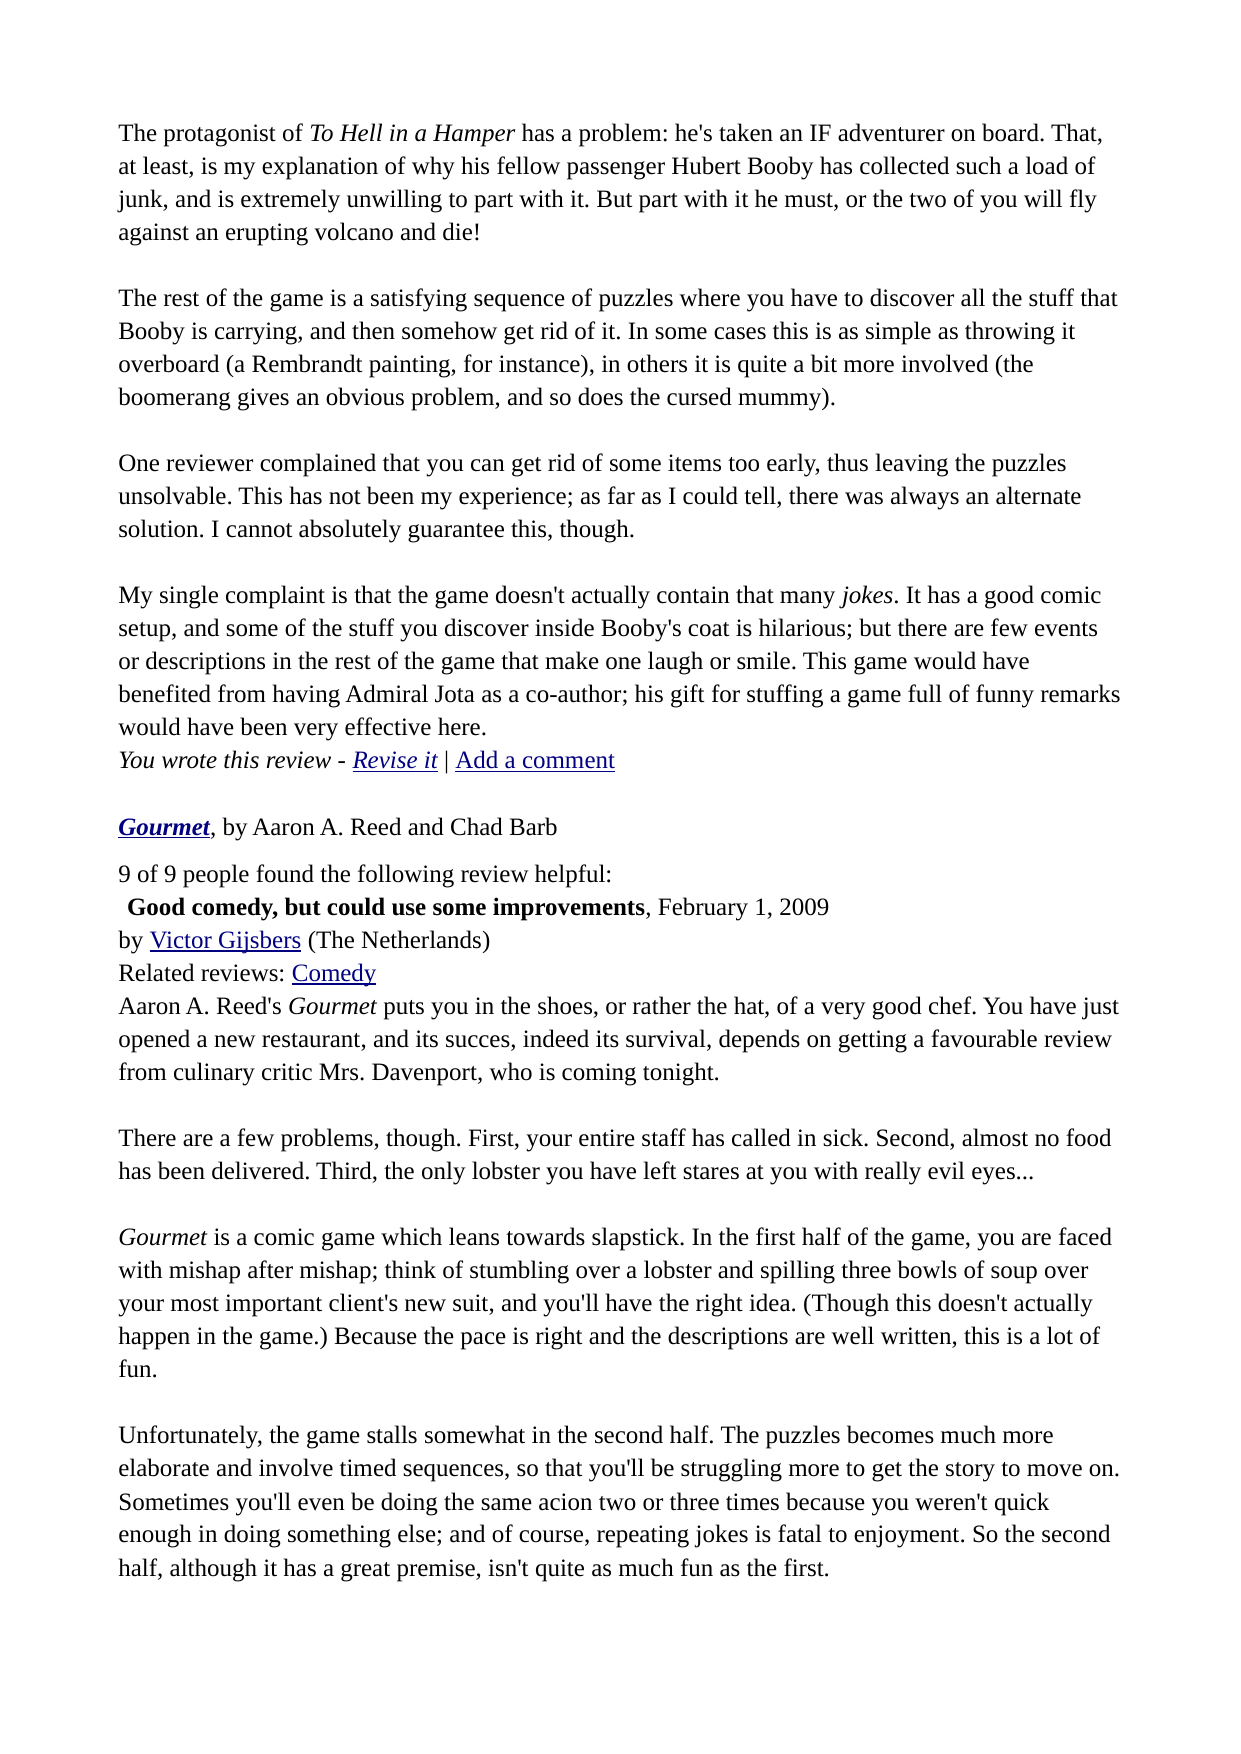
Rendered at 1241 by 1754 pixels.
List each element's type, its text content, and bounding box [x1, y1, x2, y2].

text The protagonist of To Hell in a Hamper has a problem: he's taken an IF adventurer on board. That, at least, is my explanation of why his fellow passenger Hubert Booby has collected such a load of junk, and is extremely unwilling to part with it. But part with it he must, or the two of you will fly against an erupting volcano and die! The rest of the game is a satisfying sequence of puzzles where you have to discover all the stuff that Booby is carrying, and then somehow get rid of it. In some cases this is as simple as throwing it overboard (a Rembrandt painting, for instance), in others it is quite a bit more involved (the boomerang gives an obvious problem, and so does the cursed mummy). One reviewer complained that you can get rid of some items too early, thus leaving the puzzles unsolvable. This has not been my experience; as far as I could tell, there was always an alternate solution. I cannot absolutely guarantee this, though. My single complaint is that the game doesn't actually contain that many jokes. It has a good comic setup, and some of the stuff you discover inside Booby's coat is hilarious; but there are few events or descriptions in the rest of the game that make one laugh or smile. This game would have benefited from having Admiral Jota as a co-author; his gift for stuffing a game full of funny remarks would have been very effective here. [118, 118, 1122, 741]
text Aaron A. Reed's Gourmet puts you in the shoes, or rather the hat, of a very good chef. You have just opened a new restaurant, and its succes, indeed its survival, depends on getting a favourable review from culinary critic Mrs. Davenport, who is coming tonight. There are a few problems, though. First, your entire staff has called in sick. Second, almost no food has been delivered. Third, the only lobster you have left stares at you with really evil eyes... Gourmet is a comic game which leans towards slapstick. In the first half of the game, you are faced with mishap after mishap; think of stumbling over a lobster and spilling three bowls of soup over your most important client's new suit, and you'll have the right idea. (Though this doesn't actually happen in the game.) Because the pace is right and the descriptions are well written, this is a lot of fun. Unfortunately, the game stalls somewhat in the second half. The puzzles becomes much more elaborate and involve timed sequences, so that you'll be struggling more to get the story to move on. Sometimes you'll even be doing the same acion two or three times because you weren't quick enough in doing something else; and of course, repeating jokes is fatal to enjoyment. So the second half, although it has a great premise, isn't quite as much fun as the first. [118, 991, 1122, 1614]
text Good comedy, but could use some improvements, February 1, 2009 [118, 892, 1122, 921]
text You wrote this review - Revise it | Add a comment [118, 746, 1122, 774]
text by Victor Gijsbers (The Netherlands) Related reviews: Comedy [118, 925, 1122, 987]
text Gourmet, by Aaron A. Reed and Chad Barb [118, 812, 1122, 840]
text 9 of 9 people found the following review helpful: [118, 859, 1122, 888]
